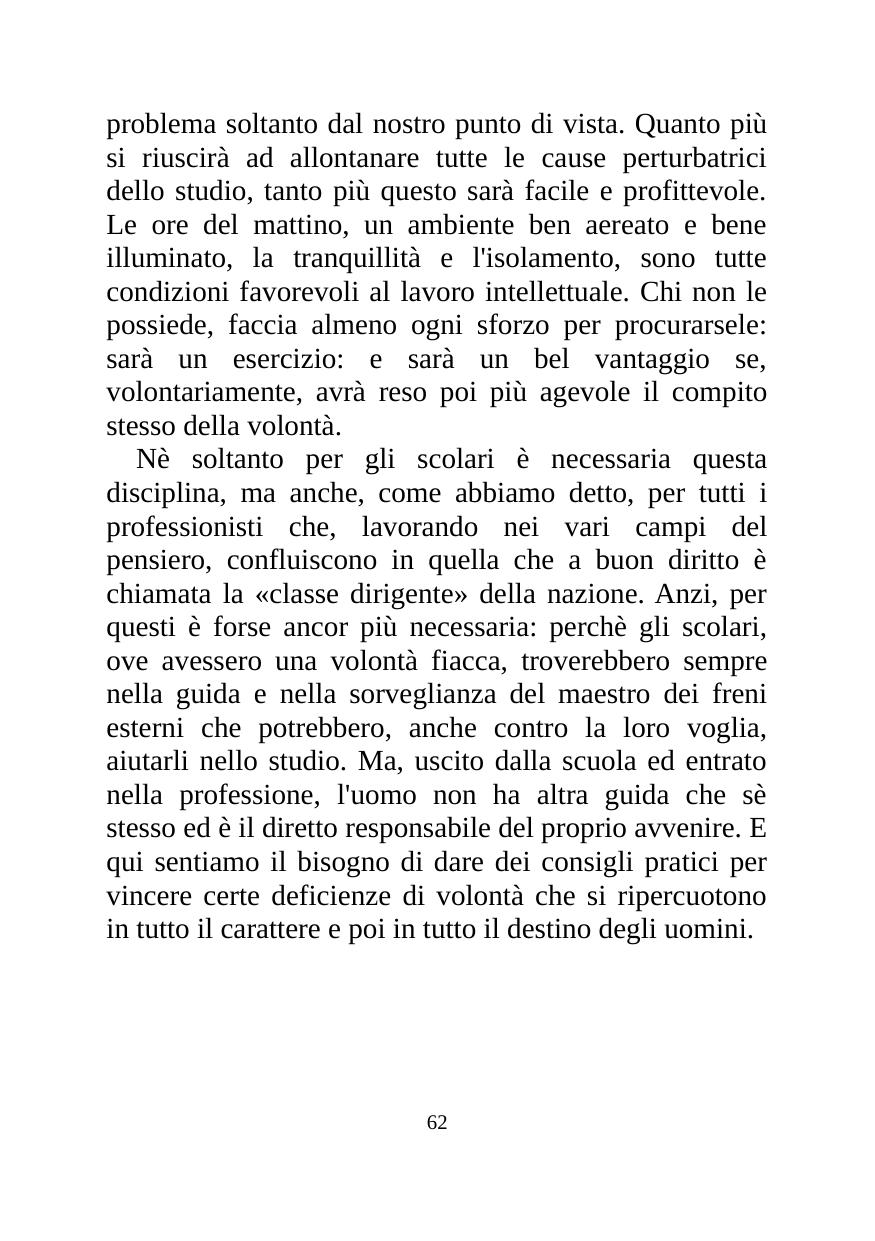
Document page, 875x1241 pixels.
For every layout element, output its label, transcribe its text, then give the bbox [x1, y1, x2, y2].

text problema soltanto dal nostro punto di vista. Quanto più si riuscirà ad allontanare tutte le cause perturbatrici dello studio, tanto più questo sarà facile e profittevole. Le ore del mattino, un ambiente ben aereato e bene illuminato, la tranquillità e l'isolamento, sono tutte condizioni favorevoli al lavoro intellettuale. Chi non le possiede, faccia almeno ogni sforzo per procurarsele: sarà un esercizio: e sarà un bel vantaggio se, volontariamente, avrà reso poi più agevole il compito stesso della volontà. [106, 106, 768, 442]
text Nè soltanto per gli scolari è necessaria questa disciplina, ma anche, come abbiamo detto, per tutti i professionisti che, lavorando nei vari campi del pensiero, confluiscono in quella che a buon diritto è chiamata la «classe dirigente» della nazione. Anzi, per questi è forse ancor più necessaria: perchè gli scolari, ove avessero una volontà fiacca, troverebbero sempre nella guida e nella sorveglianza del maestro dei freni esterni che potrebbero, anche contro la loro voglia, aiutarli nello studio. Ma, uscito dalla scuola ed entrato nella professione, l'uomo non ha altra guida che sè stesso ed è il diretto responsabile del proprio avvenire. E qui sentiamo il bisogno di dare dei consigli pratici per vincere certe deficienze di volontà che si ripercuotono in tutto il carattere e poi in tutto il destino degli uomini. [106, 442, 768, 945]
